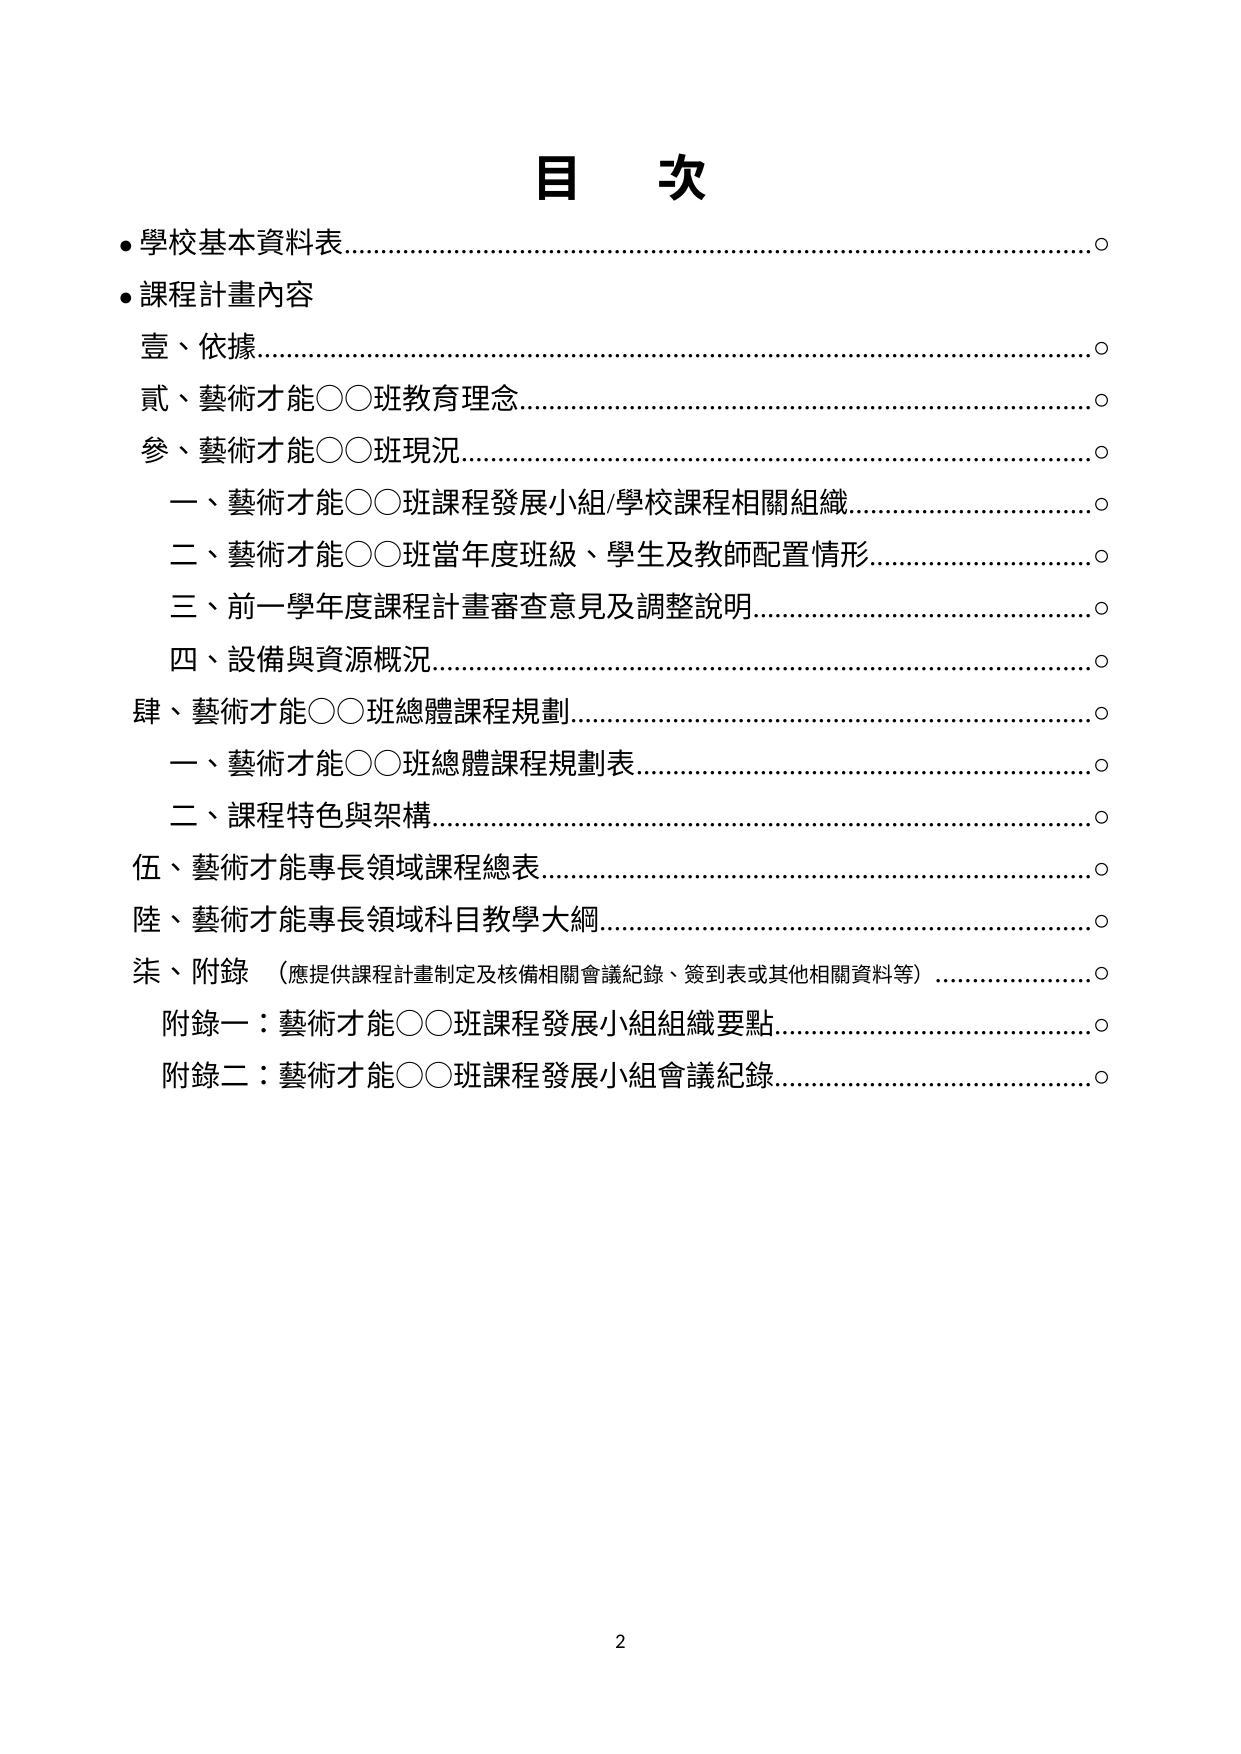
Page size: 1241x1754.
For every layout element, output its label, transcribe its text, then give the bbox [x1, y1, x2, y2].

text ● 課程計畫內容 [118, 279, 1122, 312]
text 四、設備與資源概況 ○ [118, 643, 1122, 677]
text 二、課程特色與架構 ○ [118, 799, 1122, 833]
text 一、藝術才能○○班課程發展小組/學校課程相關組織 ○ [118, 487, 1122, 520]
text 附錄二：藝術才能○○班課程發展小組會議紀錄 ○ [103, 1060, 1122, 1093]
text 壹、依據 ○ [118, 331, 1122, 364]
text 陸、藝術才能專長領域科目教學大綱 ○ [103, 904, 1122, 937]
text 肆、藝術才能○○班總體課程規劃 ○ [103, 695, 1122, 729]
text 貳、藝術才能○○班教育理念 ○ [118, 383, 1122, 416]
text 三、前一學年度課程計畫審查意見及調整說明 ○ [118, 591, 1122, 624]
text 二、藝術才能○○班當年度班級、學生及教師配置情形 ○ [118, 539, 1122, 572]
text 目 次 [118, 102, 1122, 227]
text 一、藝術才能○○班總體課程規劃表 ○ [118, 747, 1122, 781]
text 柒、附錄 （應提供課程計畫制定及核備相關會議紀錄、簽到表或其他相關資料等） ○ [103, 956, 1122, 989]
text ● 學校基本資料表 ○ [118, 227, 1122, 260]
text 附錄一：藝術才能○○班課程發展小組組織要點 ○ [103, 1008, 1122, 1041]
text 伍、藝術才能專長領域課程總表 ○ [103, 852, 1122, 885]
text 參、藝術才能○○班現況 ○ [118, 435, 1122, 468]
